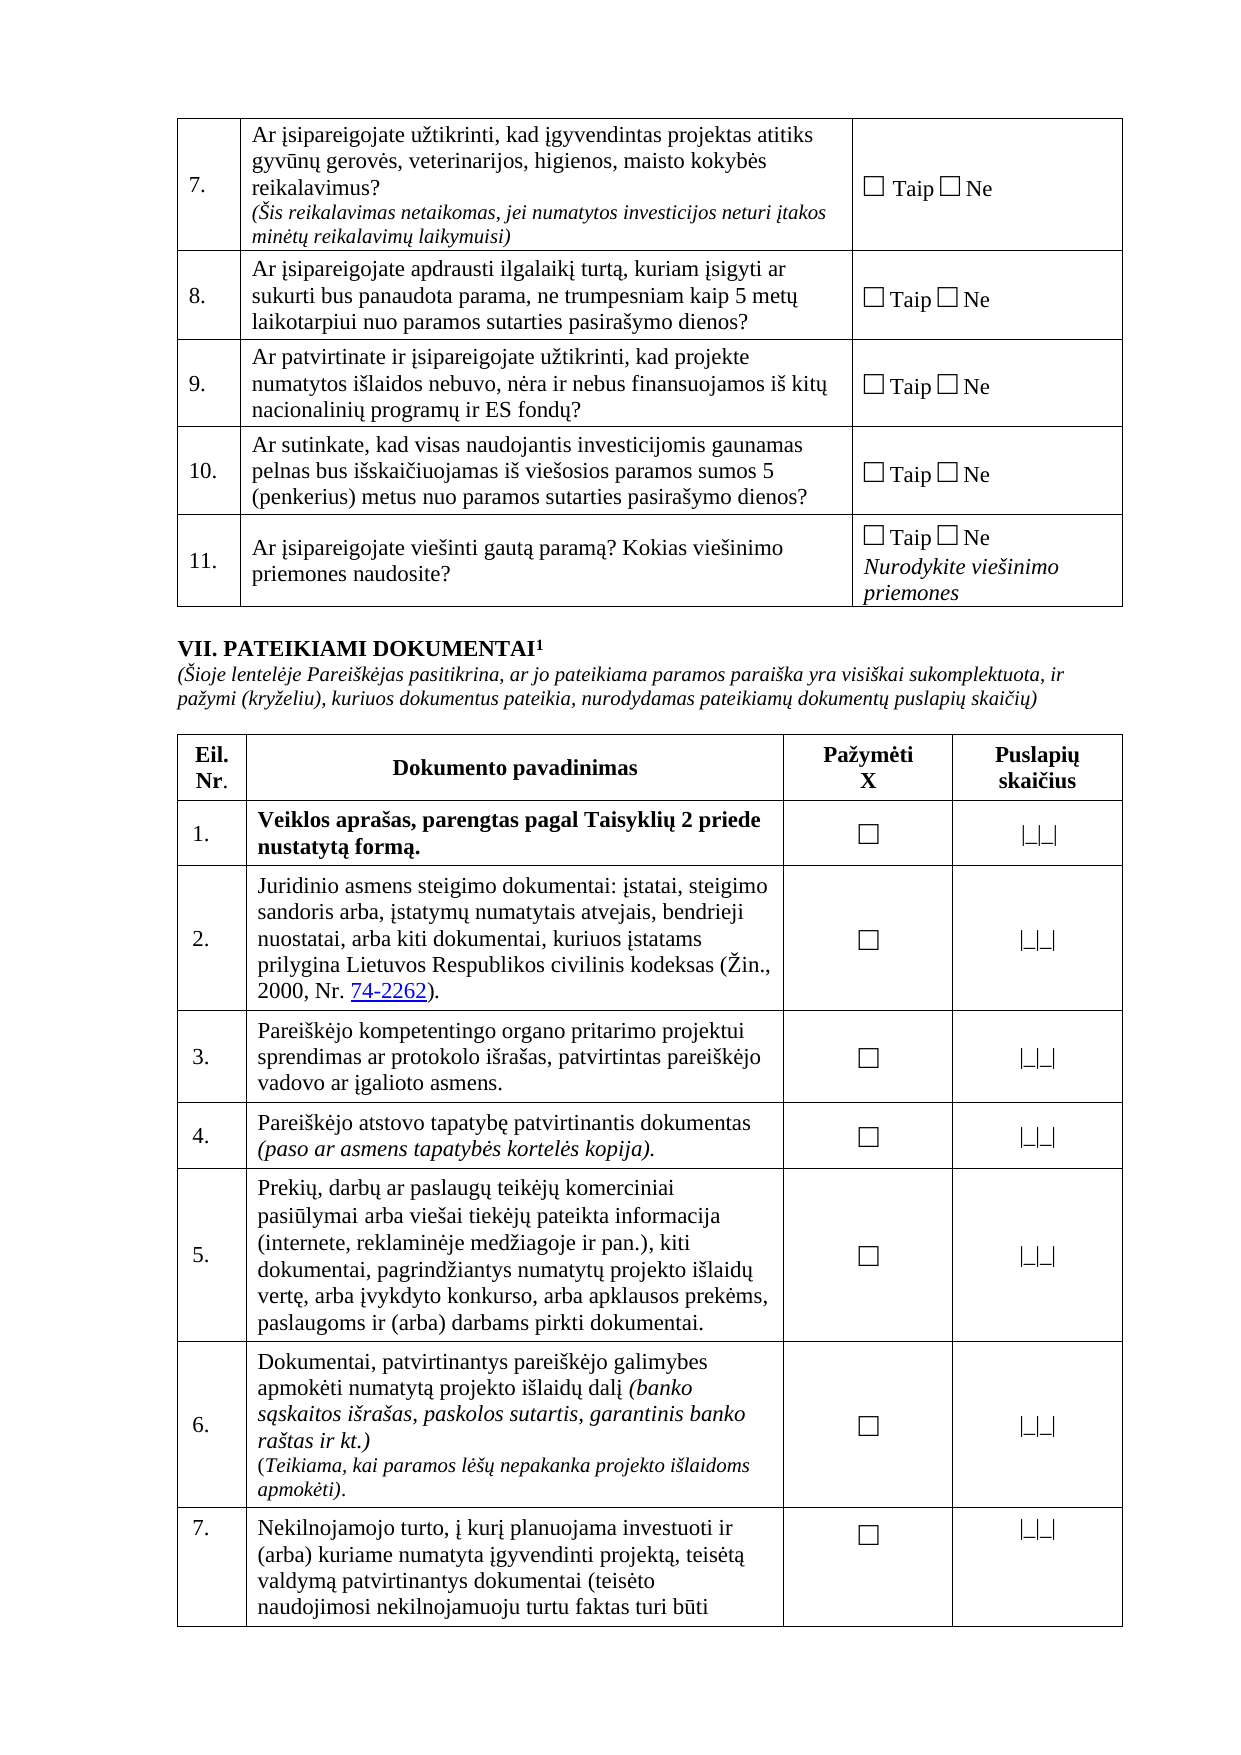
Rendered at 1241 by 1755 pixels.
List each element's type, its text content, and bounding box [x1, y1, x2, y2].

table_cell |_|_| [953, 1342, 1122, 1507]
table_cell 6. [178, 1342, 246, 1507]
table_cell Prekių, darbų ar paslaugų teikėjų komerciniai pasiūlymai arba viešai tiekėjų pateikta informacija (internete, reklaminėje medžiagoje ir pan.), kiti dokumentai, pagrindžiantys numatytų projekto išlaidų vertę, arba įvykdyto konkurso, arba apklausos prekėms, paslaugoms ir (arba) darbams pirkti dokumentai. [247, 1169, 783, 1341]
table_cell 2. [178, 866, 246, 1010]
table_cell Nekilnojamojo turto, į kurį planuojama investuoti ir (arba) kuriame numatyta įgyvendinti projektą, teisėtą valdymą patvirtinantys dokumentai (teisėto naudojimosi nekilnojamuoju turtu faktas turi būti [247, 1508, 783, 1626]
table_header Puslapių skaičius [953, 735, 1122, 799]
table_cell Dokumentai, patvirtinantys pareiškėjo galimybes apmokėti numatytą projekto išlaidų dalį (banko sąskaitos išrašas, paskolos sutartis, garantinis banko raštas ir kt.) (Teikiama, kai paramos lėšų nepakanka projekto išlaidoms apmokėti). [247, 1342, 783, 1507]
table_cell Pareiškėjo kompetentingo organo pritarimo projektui sprendimas ar protokolo išrašas, patvirtintas pareiškėjo vadovo ar įgalioto asmens. [247, 1011, 783, 1102]
table_cell 3. [178, 1011, 246, 1102]
table_cell Ar sutinkate, kad visas naudojantis investicijomis gaunamas pelnas bus išskaičiuojamas iš viešosios paramos sumos 5 (penkerius) metus nuo paramos sutarties pasirašymo dienos? [241, 427, 852, 513]
table_cell 7. [178, 119, 240, 250]
table_cell □ Taip □ Ne [853, 340, 1122, 426]
table_cell □ [784, 1508, 952, 1626]
table_cell 9. [178, 340, 240, 426]
table_cell |_|_| [953, 866, 1122, 1010]
table_cell 8. [178, 251, 240, 339]
table_cell □ Taip □ Ne [853, 251, 1122, 339]
table_cell □ [784, 866, 952, 1010]
table_cell □ [784, 801, 952, 865]
table_cell 11. [178, 515, 240, 606]
table_cell □ Taip □ Ne [853, 427, 1122, 513]
table_cell Pareiškėjo atstovo tapatybę patvirtinantis dokumentas (paso ar asmens tapatybės kortelės kopija). [247, 1103, 783, 1167]
table_cell 4. [178, 1103, 246, 1167]
table_cell Ar įsipareigojate viešinti gautą paramą? Kokias viešinimo priemones naudosite? [241, 515, 852, 606]
table_header Pažymėti X [784, 735, 952, 799]
table_cell Ar patvirtinate ir įsipareigojate užtikrinti, kad projekte numatytos išlaidos nebuvo, nėra ir nebus finansuojamos iš kitų nacionalinių programų ir ES fondų? [241, 340, 852, 426]
table_cell □ Taip □ Ne Nurodykite viešinimo priemones [853, 515, 1122, 606]
table_cell 7. [178, 1508, 246, 1626]
text VII. PATEIKIAMi DOKUMENTAI1 [177, 635, 1122, 662]
table_cell 10. [178, 427, 240, 513]
table_cell Juridinio asmens steigimo dokumentai: įstatai, steigimo sandoris arba, įstatymų numatytais atvejais, bendrieji nuostatai, arba kiti dokumentai, kuriuos įstatams prilygina Lietuvos Respublikos civilinis kodeksas (Žin., 2000, Nr. 74-2262). [247, 866, 783, 1010]
table_cell □ [784, 1103, 952, 1167]
table_cell |_|_| [953, 1169, 1122, 1341]
table_cell Veiklos aprašas, parengtas pagal Taisyklių 2 priede nustatytą formą. [247, 801, 783, 865]
table_cell Ar įsipareigojate užtikrinti, kad įgyvendintas projektas atitiks gyvūnų gerovės, veterinarijos, higienos, maisto kokybės reikalavimus? (Šis reikalavimas netaikomas, jei numatytos investicijos neturi įtakos minėtų reikalavimų laikymuisi) [241, 119, 852, 250]
table_header Eil. Nr. [178, 735, 246, 799]
table_header Dokumento pavadinimas [247, 735, 783, 799]
table_cell Ar įsipareigojate apdrausti ilgalaikį turtą, kuriam įsigyti ar sukurti bus panaudota parama, ne trumpesniam kaip 5 metų laikotarpiui nuo paramos sutarties pasirašymo dienos? [241, 251, 852, 339]
table_cell □ [784, 1342, 952, 1507]
table_cell 5. [178, 1169, 246, 1341]
text (Šioje lentelėje Pareiškėjas pasitikrina, ar jo pateikiama paramos paraiška yra visiškai sukomplektuota, ir pažymi (kryželiu), kuriuos dokumentus pateikia, nurodydamas pateikiamų dokumentų puslapių skaičių) [177, 662, 1122, 710]
table_cell |_|_| [953, 1508, 1122, 1626]
table_cell |_|_| [953, 801, 1122, 865]
table_cell □ Taip □ Ne [853, 119, 1122, 250]
table_cell |_|_| [953, 1103, 1122, 1167]
table_cell □ [784, 1169, 952, 1341]
table_cell |_|_| [953, 1011, 1122, 1102]
table_cell 1. [178, 801, 246, 865]
table_cell □ [784, 1011, 952, 1102]
